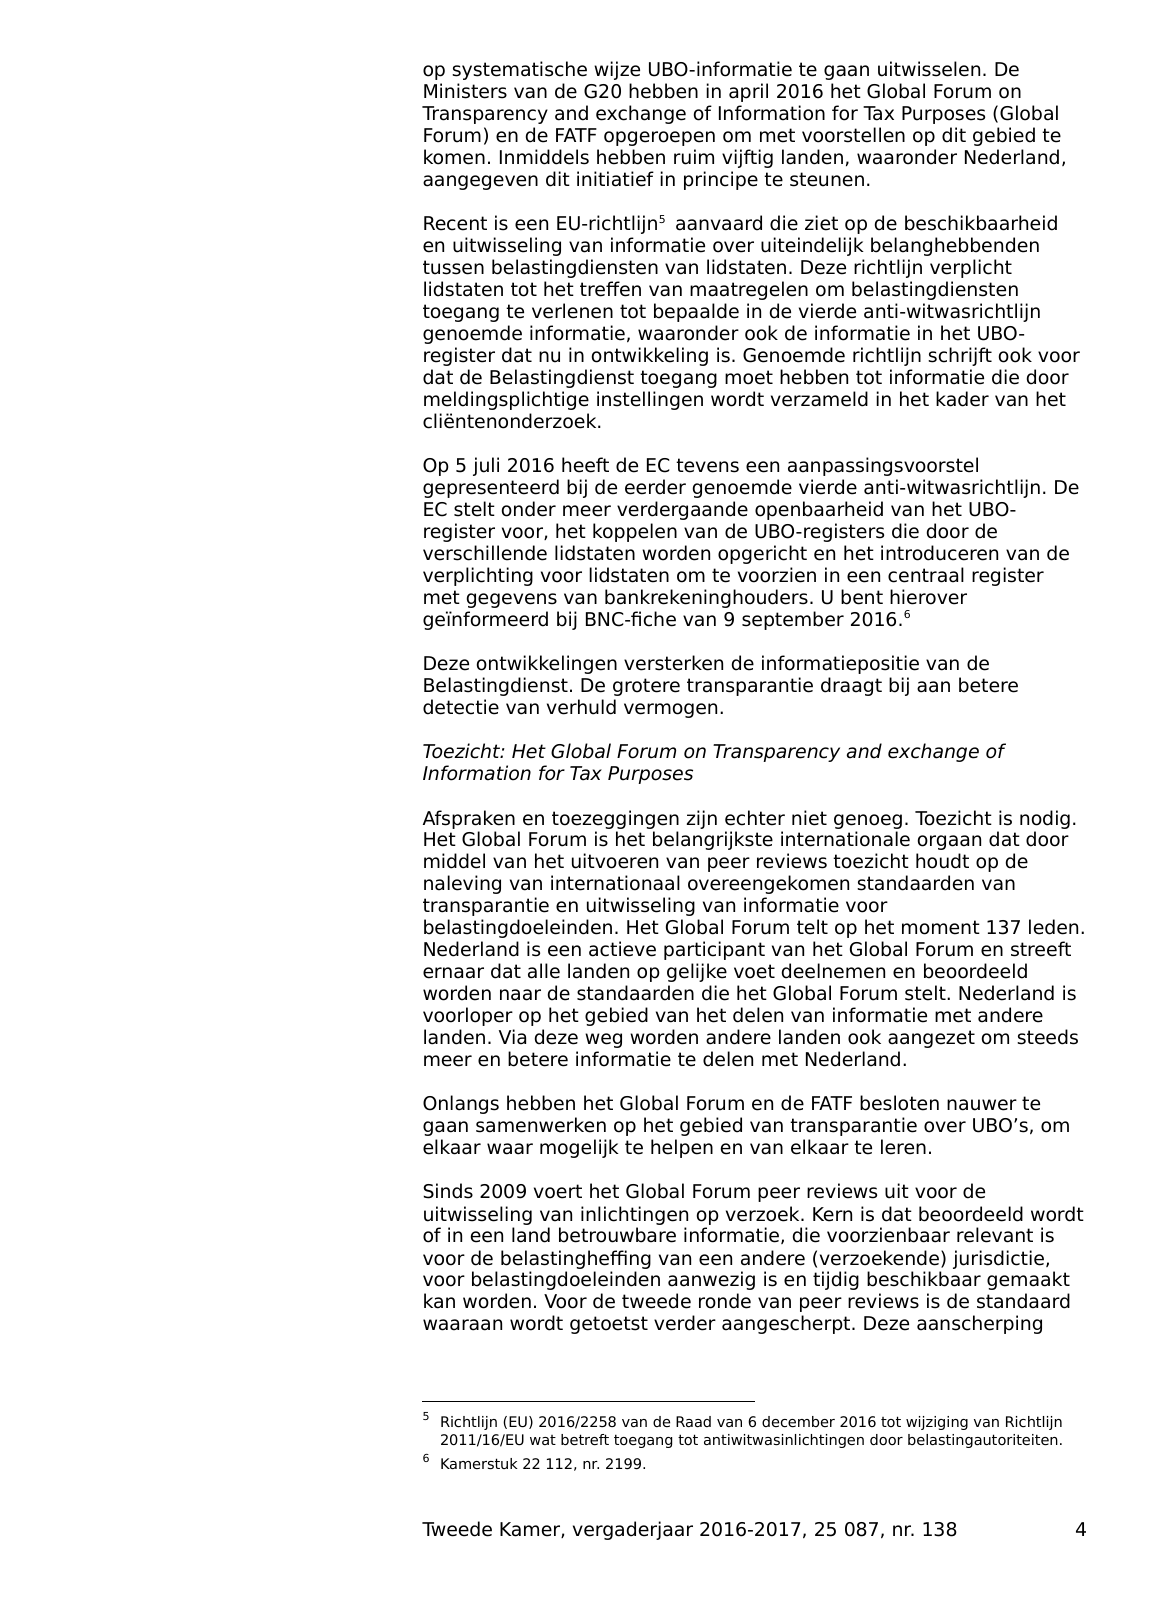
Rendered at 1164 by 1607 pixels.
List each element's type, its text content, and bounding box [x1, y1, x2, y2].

text Deze ontwikkelingen versterken de informatiepositie van de Belastingdienst. De grotere transparantie draagt bij aan betere detectie van verhuld vermogen. [422, 653, 1087, 719]
text Afspraken en toezeggingen zijn echter niet genoeg. Toezicht is nodig. Het Global Forum is het belangrijkste internationale orgaan dat door middel van het uitvoeren van peer reviews toezicht houdt op de naleving van internationaal overeengekomen standaarden van transparantie en uitwisseling van informatie voor belastingdoeleinden. Het Global Forum telt op het moment 137 leden. Nederland is een actieve participant van het Global Forum en streeft ernaar dat alle landen op gelijke voet deelnemen en beoordeeld worden naar de standaarden die het Global Forum stelt. Nederland is voorloper op het gebied van het delen van informatie met andere landen. Via deze weg worden andere landen ook aangezet om steeds meer en betere informatie te delen met Nederland. [422, 807, 1087, 1071]
text Onlangs hebben het Global Forum en de FATF besloten nauwer te gaan samenwerken op het gebied van transparantie over UBO’s, om elkaar waar mogelijk te helpen en van elkaar te leren. [422, 1093, 1087, 1159]
text Kamerstuk 22 112, nr. 2199. [422, 1452, 1087, 1474]
text op systematische wijze UBO-informatie te gaan uitwisselen. De Ministers van de G20 hebben in april 2016 het Global Forum on Transparency and exchange of Information for Tax Purposes (Global Forum) en de FATF opgeroepen om met voorstellen op dit gebied te komen. Inmiddels hebben ruim vijftig landen, waaronder Nederland, aangegeven dit initiatief in principe te steunen. [422, 59, 1087, 191]
text Op 5 juli 2016 heeft de EC tevens een aanpassingsvoorstel gepresenteerd bij de eerder genoemde vierde anti-witwasrichtlijn. De EC stelt onder meer verdergaande openbaarheid van het UBO-register voor, het koppelen van de UBO-registers die door de verschillende lidstaten worden opgericht en het introduceren van de verplichting voor lidstaten om te voorzien in een centraal register met gegevens van bankrekeninghouders. U bent hierover geïnformeerd bij BNC-fiche van 9 september 2016. [422, 455, 1087, 631]
text Recent is een EU-richtlijn aanvaard die ziet op de beschikbaarheid en uitwisseling van informatie over uiteindelijk belanghebbenden tussen belastingdiensten van lidstaten. Deze richtlijn verplicht lidstaten tot het treffen van maatregelen om belastingdiensten toegang te verlenen tot bepaalde in de vierde anti-witwasrichtlijn genoemde informatie, waaronder ook de informatie in het UBO-register dat nu in ontwikkeling is. Genoemde richtlijn schrijft ook voor dat de Belastingdienst toegang moet hebben tot informatie die door meldingsplichtige instellingen wordt verzameld in het kader van het cliëntenonderzoek. [422, 213, 1087, 433]
text Sinds 2009 voert het Global Forum peer reviews uit voor de uitwisseling van inlichtingen op verzoek. Kern is dat beoordeeld wordt of in een land betrouwbare informatie, die voorzienbaar relevant is voor de belastingheffing van een andere (verzoekende) jurisdictie, voor belastingdoeleinden aanwezig is en tijdig beschikbaar gemaakt kan worden. Voor de tweede ronde van peer reviews is de standaard waaraan wordt getoetst verder aangescherpt. Deze aanscherping [422, 1181, 1087, 1335]
subtitle Toezicht: Het Global Forum on Transparency and exchange of Information for Tax Purposes [422, 741, 1087, 785]
text Richtlijn (EU) 2016/2258 van de Raad van 6 december 2016 tot wijziging van Richtlijn 2011/16/EU wat betreft toegang tot antiwitwasinlichtingen door belastingautoriteiten. [422, 1410, 1087, 1449]
